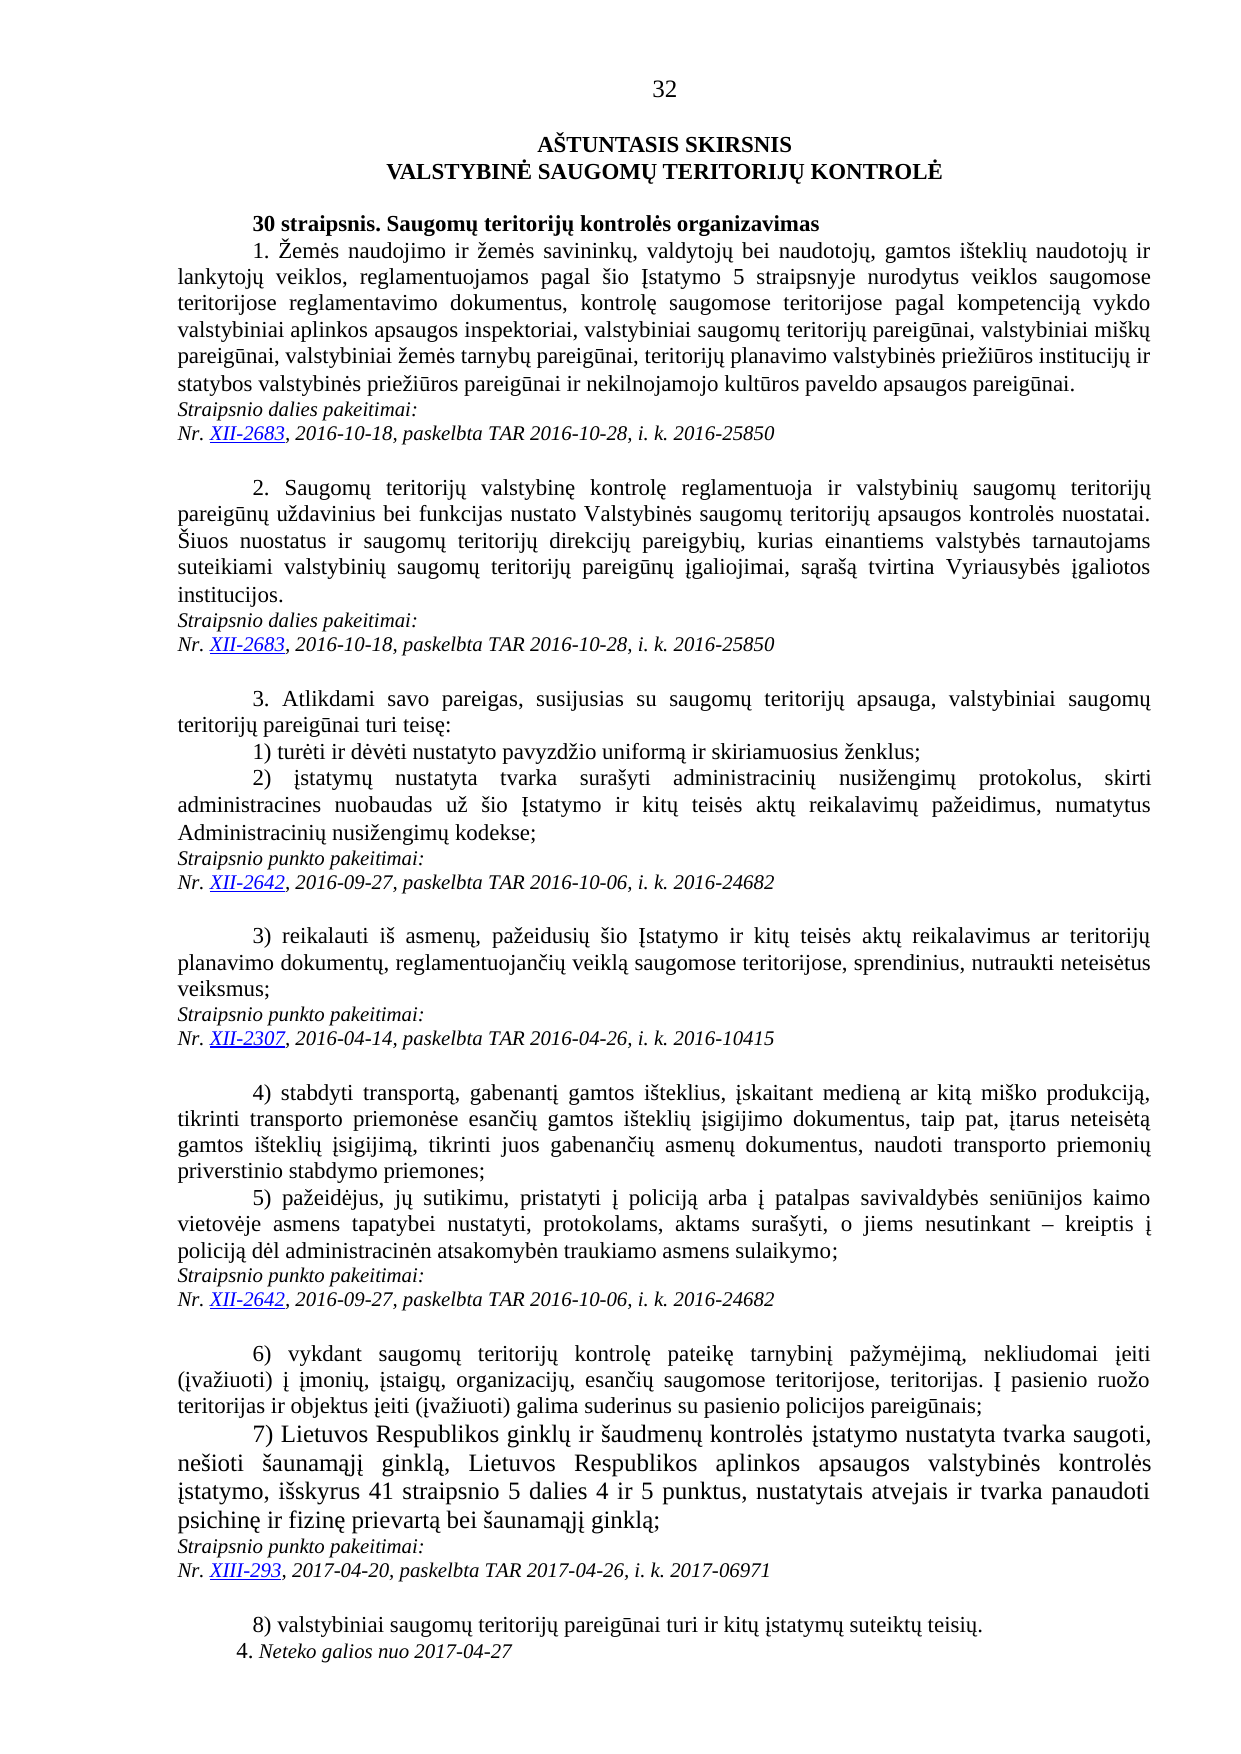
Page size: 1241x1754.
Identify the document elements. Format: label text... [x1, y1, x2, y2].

text 7) Lietuvos Respublikos ginklų ir šaudmenų kontrolės įstatymo nustatyta tvarka saugoti, nešioti šaunamąjį ginklą, Lietuvos Respublikos aplinkos apsaugos valstybinės kontrolės įstatymo, išskyrus 41 straipsnio 5 dalies 4 ir 5 punktus, nustatytais atvejais ir tvarka panaudoti psichinę ir fizinę prievartą bei šaunamąjį ginklą; [177, 1419, 1152, 1534]
text Nr. XII-2642, 2016-09-27, paskelbta TAR 2016-10-06, i. k. 2016-24682 [177, 1287, 1152, 1311]
text 1) turėti ir dėvėti nustatyto pavyzdžio uniformą ir skiriamuosius ženklus; [177, 738, 1152, 764]
text Nr. XII-2683, 2016-10-18, paskelbta TAR 2016-10-28, i. k. 2016-25850 [177, 632, 1152, 656]
subtitle 30 straipsnis. Saugomų teritorijų kontrolės organizavimas [177, 210, 1152, 237]
text 2) įstatymų nustatyta tvarka surašyti administracinių nusižengimų protokolus, skirti administracines nuobaudas už šio Įstatymo ir kitų teisės aktų reikalavimų pažeidimus, numatytus Administracinių nusižengimų kodekse; [177, 764, 1152, 846]
text Nr. XII-2307, 2016-04-14, paskelbta TAR 2016-04-26, i. k. 2016-10415 [177, 1026, 1152, 1050]
text 4. Neteko galios nuo 2017-04-27 [177, 1637, 1152, 1663]
text 8) valstybiniai saugomų teritorijų pareigūnai turi ir kitų įstatymų suteiktų teisių. [177, 1611, 1152, 1637]
subtitle AŠTUNTASIs SKIRSNIS [177, 131, 1152, 158]
text Straipsnio dalies pakeitimai: [177, 608, 1152, 632]
subtitle VALSTYBINĖ SAUGOMŲ TERITORIJŲ KONTROLĖ [177, 158, 1152, 184]
text Straipsnio punkto pakeitimai: [177, 846, 1152, 870]
text Straipsnio punkto pakeitimai: [177, 1263, 1152, 1287]
text Nr. XII-2642, 2016-09-27, paskelbta TAR 2016-10-06, i. k. 2016-24682 [177, 870, 1152, 894]
text 3) reikalauti iš asmenų, pažeidusių šio Įstatymo ir kitų teisės aktų reikalavimus ar teritorijų planavimo dokumentų, reglamentuojančių veiklą saugomose teritorijose, sprendinius, nutraukti neteisėtus veiksmus; [177, 923, 1152, 1002]
text Straipsnio punkto pakeitimai: [177, 1002, 1152, 1026]
text 4) stabdyti transportą, gabenantį gamtos išteklius, įskaitant medieną ar kitą miško produkciją, tikrinti transporto priemonėse esančių gamtos išteklių įsigijimo dokumentus, taip pat, įtarus neteisėtą gamtos išteklių įsigijimą, tikrinti juos gabenančių asmenų dokumentus, naudoti transporto priemonių priverstinio stabdymo priemones; [177, 1078, 1152, 1184]
text 5) pažeidėjus, jų sutikimu, pristatyti į policiją arba į patalpas savivaldybės seniūnijos kaimo vietovėje asmens tapatybei nustatyti, protokolams, aktams surašyti, o jiems nesutinkant – kreiptis į policiją dėl administracinėn atsakomybėn traukiamo asmens sulaikymo; [177, 1184, 1152, 1263]
text 1. Žemės naudojimo ir žemės savininkų, valdytojų bei naudotojų, gamtos išteklių naudotojų ir lankytojų veiklos, reglamentuojamos pagal šio Įstatymo 5 straipsnyje nurodytus veiklos saugomose teritorijose reglamentavimo dokumentus, kontrolę saugomose teritorijose pagal kompetenciją vykdo valstybiniai aplinkos apsaugos inspektoriai, valstybiniai saugomų teritorijų pareigūnai, valstybiniai miškų pareigūnai, valstybiniai žemės tarnybų pareigūnai, teritorijų planavimo valstybinės priežiūros institucijų ir statybos valstybinės priežiūros pareigūnai ir nekilnojamojo kultūros paveldo apsaugos pareigūnai. [177, 237, 1152, 397]
text Straipsnio punkto pakeitimai: [177, 1534, 1152, 1558]
text Nr. XIII-293, 2017-04-20, paskelbta TAR 2017-04-26, i. k. 2017-06971 [177, 1558, 1152, 1582]
text Nr. XII-2683, 2016-10-18, paskelbta TAR 2016-10-28, i. k. 2016-25850 [177, 421, 1152, 445]
text Straipsnio dalies pakeitimai: [177, 397, 1152, 421]
text 2. Saugomų teritorijų valstybinę kontrolę reglamentuoja ir valstybinių saugomų teritorijų pareigūnų uždavinius bei funkcijas nustato Valstybinės saugomų teritorijų apsaugos kontrolės nuostatai. Šiuos nuostatus ir saugomų teritorijų direkcijų pareigybių, kurias einantiems valstybės tarnautojams suteikiami valstybinių saugomų teritorijų pareigūnų įgaliojimai, sąrašą tvirtina Vyriausybės įgaliotos institucijos. [177, 474, 1152, 608]
text 3. Atlikdami savo pareigas, susijusias su saugomų teritorijų apsauga, valstybiniai saugomų teritorijų pareigūnai turi teisę: [177, 685, 1152, 738]
text 6) vykdant saugomų teritorijų kontrolę pateikę tarnybinį pažymėjimą, nekliudomai įeiti (įvažiuoti) į įmonių, įstaigų, organizacijų, esančių saugomose teritorijose, teritorijas. Į pasienio ruožo teritorijas ir objektus įeiti (įvažiuoti) galima suderinus su pasienio policijos pareigūnais; [177, 1340, 1152, 1419]
